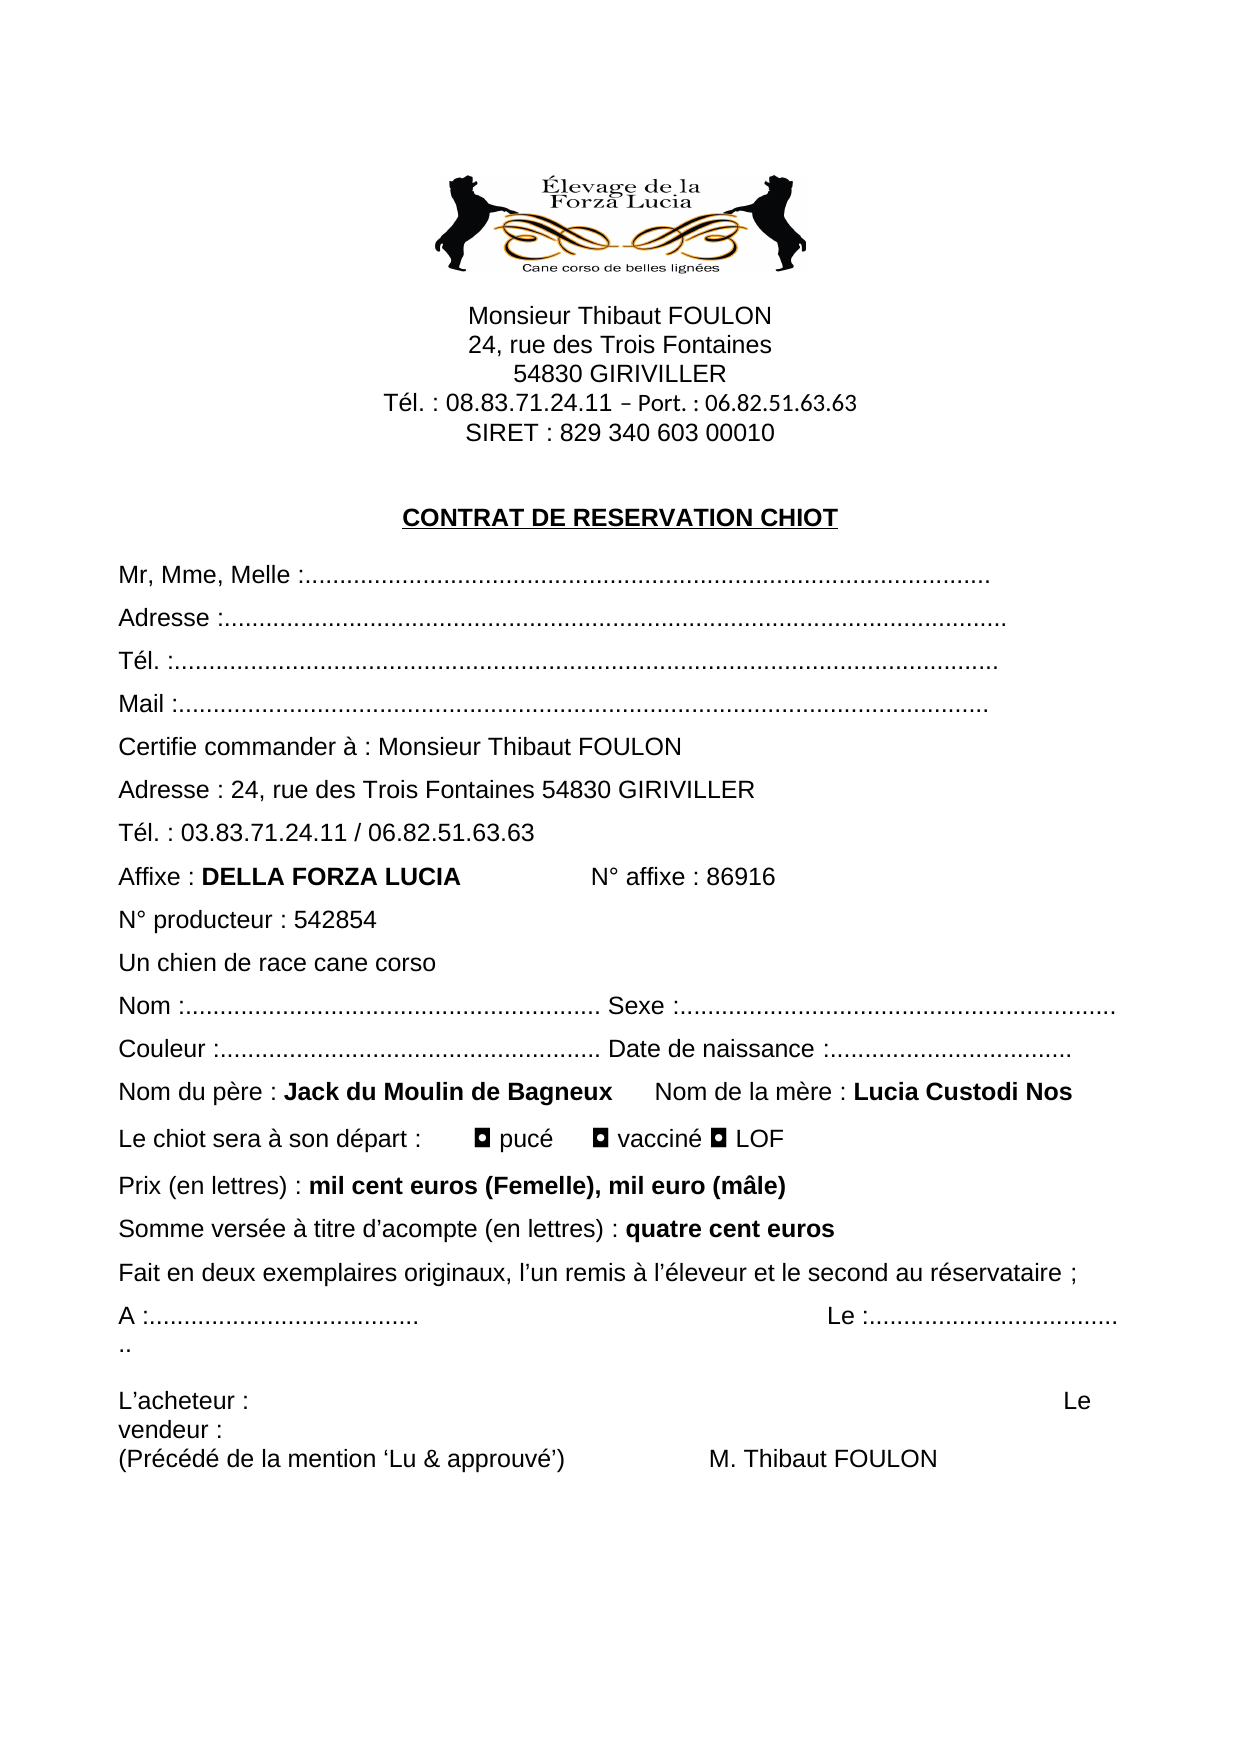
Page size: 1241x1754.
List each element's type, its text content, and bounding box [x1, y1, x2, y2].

text Nom :............................................................ Sexe :............................................................... [118, 991, 1122, 1020]
text N° producteur : 542854 [118, 905, 1122, 933]
text Couleur :....................................................... Date de naissance :................................... [118, 1034, 1122, 1063]
text SIRET : 829 340 603 00010 [118, 418, 1122, 447]
text CONTRAT DE RESERVATION CHIOT [118, 503, 1122, 532]
text Tél. : 03.83.71.24.11 / 06.82.51.63.63 [118, 818, 1122, 847]
text 24, rue des Trois Fontaines [118, 330, 1122, 359]
text Fait en deux exemplaires originaux, l’un remis à l’éleveur et le second au réservataire ; [118, 1258, 1122, 1286]
text Certifie commander à : Monsieur Thibaut FOULON [118, 732, 1122, 761]
text L’acheteur : Le vendeur : [118, 1386, 1122, 1444]
text Mail :..................................................................................................................... [118, 689, 1122, 718]
text Mr, Mme, Melle :................................................................................................... [118, 560, 1122, 588]
text Prix (en lettres) : mil cent euros (Femelle), mil euro (mâle) [118, 1171, 1122, 1200]
text Tél. : 08.83.71.24.11 – Port. : 06.82.51.63.63 [118, 388, 1122, 418]
text Tél. :....................................................................................................................... [118, 646, 1122, 675]
text 54830 GIRIVILLER [118, 359, 1122, 388]
text Adresse : 24, rue des Trois Fontaines 54830 GIRIVILLER [118, 775, 1122, 804]
text Le chiot sera à son départ : ◘ pucé ◘ vacciné ◘ LOF [118, 1120, 1122, 1154]
text Affixe : DELLA FORZA LUCIA N° affixe : 86916 [118, 862, 1122, 890]
text Un chien de race cane corso [118, 948, 1122, 977]
text Adresse :................................................................................................................. [118, 603, 1122, 632]
text Nom du père : Jack du Moulin de Bagneux Nom de la mère : Lucia Custodi Nos [118, 1077, 1122, 1106]
text Somme versée à titre d’acompte (en lettres) : quatre cent euros [118, 1214, 1122, 1243]
text (Précédé de la mention ‘Lu & approuvé’) M. Thibaut FOULON [118, 1444, 1122, 1472]
text Monsieur Thibaut FOULON [118, 301, 1122, 330]
text A :....................................... Le :...................................... [118, 1301, 1122, 1358]
